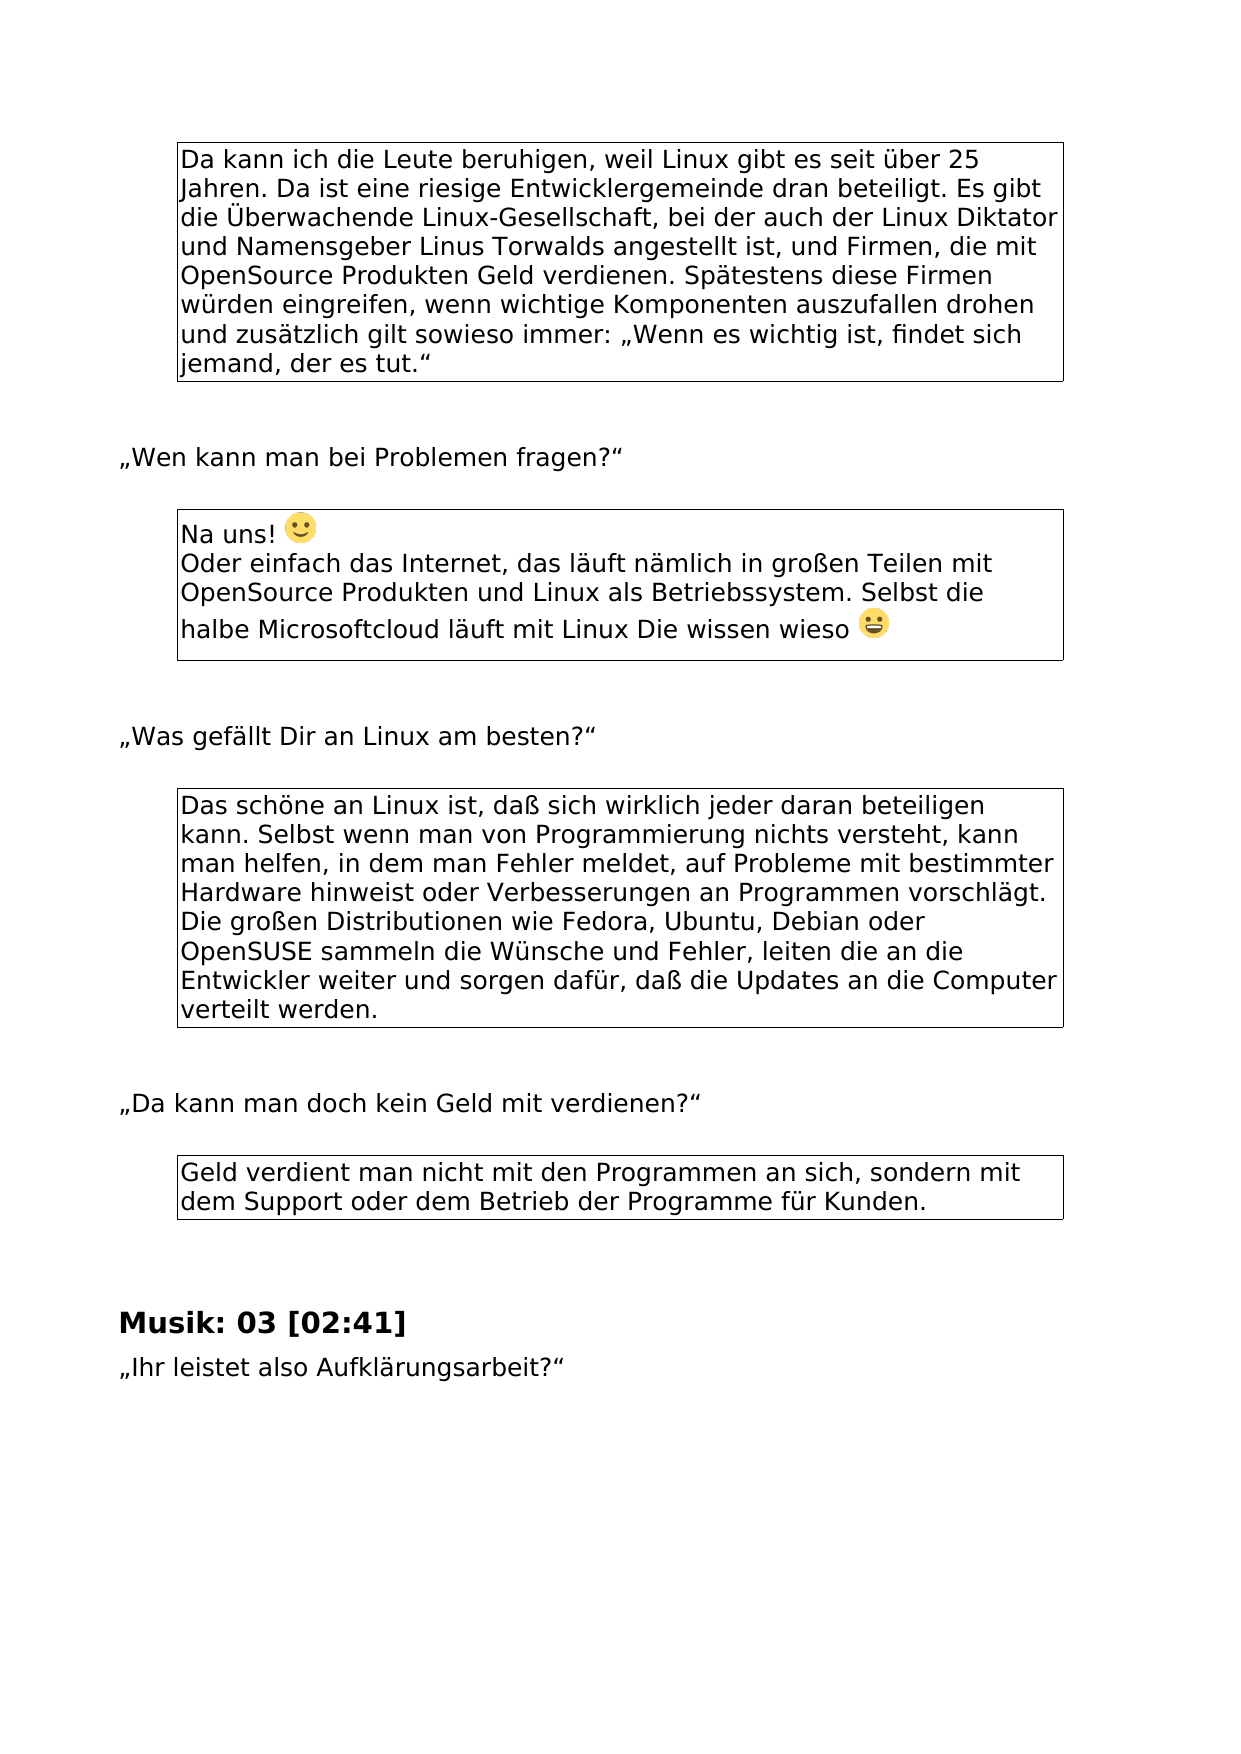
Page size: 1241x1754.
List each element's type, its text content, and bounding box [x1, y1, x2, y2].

table_header Na uns! Oder einfach das Internet, das läuft nämlich in großen Teilen mit OpenSource Produkten und Linux als Betriebssystem. Selbst die halbe Microsoftcloud läuft mit Linux Die wissen wieso [178, 510, 1063, 660]
text „Was gefällt Dir an Linux am besten?“ [118, 722, 1122, 752]
table_header Da kann ich die Leute beruhigen, weil Linux gibt es seit über 25 Jahren. Da ist eine riesige Entwicklergemeinde dran beteiligt. Es gibt die Überwachende Linux-Gesellschaft, bei der auch der Linux Diktator und Namensgeber Linus Torwalds angestellt ist, und Firmen, die mit OpenSource Produkten Geld verdienen. Spätestens diese Firmen würden eingreifen, wenn wichtige Komponenten auszufallen drohen und zusätzlich gilt sowieso immer: „Wenn es wichtig ist, findet sich jemand, der es tut.“ [178, 143, 1063, 381]
picture [858, 607, 890, 639]
text „Ihr leistet also Aufklärungsarbeit?“ [118, 1353, 1122, 1382]
text „Da kann man doch kein Geld mit verdienen?“ [118, 1089, 1122, 1119]
picture [284, 511, 317, 544]
table_header Das schöne an Linux ist, daß sich wirklich jeder daran beteiligen kann. Selbst wenn man von Programmierung nichts versteht, kann man helfen, in dem man Fehler meldet, auf Probleme mit bestimmter Hardware hinweist oder Verbesserungen an Programmen vorschlägt. Die großen Distributionen wie Fedora, Ubuntu, Debian oder OpenSUSE sammeln die Wünsche und Fehler, leiten die an die Entwickler weiter und sorgen dafür, daß die Updates an die Computer verteilt werden. [178, 789, 1063, 1027]
table_header Geld verdient man nicht mit den Programmen an sich, sondern mit dem Support oder dem Betrieb der Programme für Kunden. [178, 1156, 1063, 1219]
text „Wen kann man bei Problemen fragen?“ [118, 443, 1122, 473]
subtitle Musik: 03 [02:41] [118, 1307, 1122, 1341]
